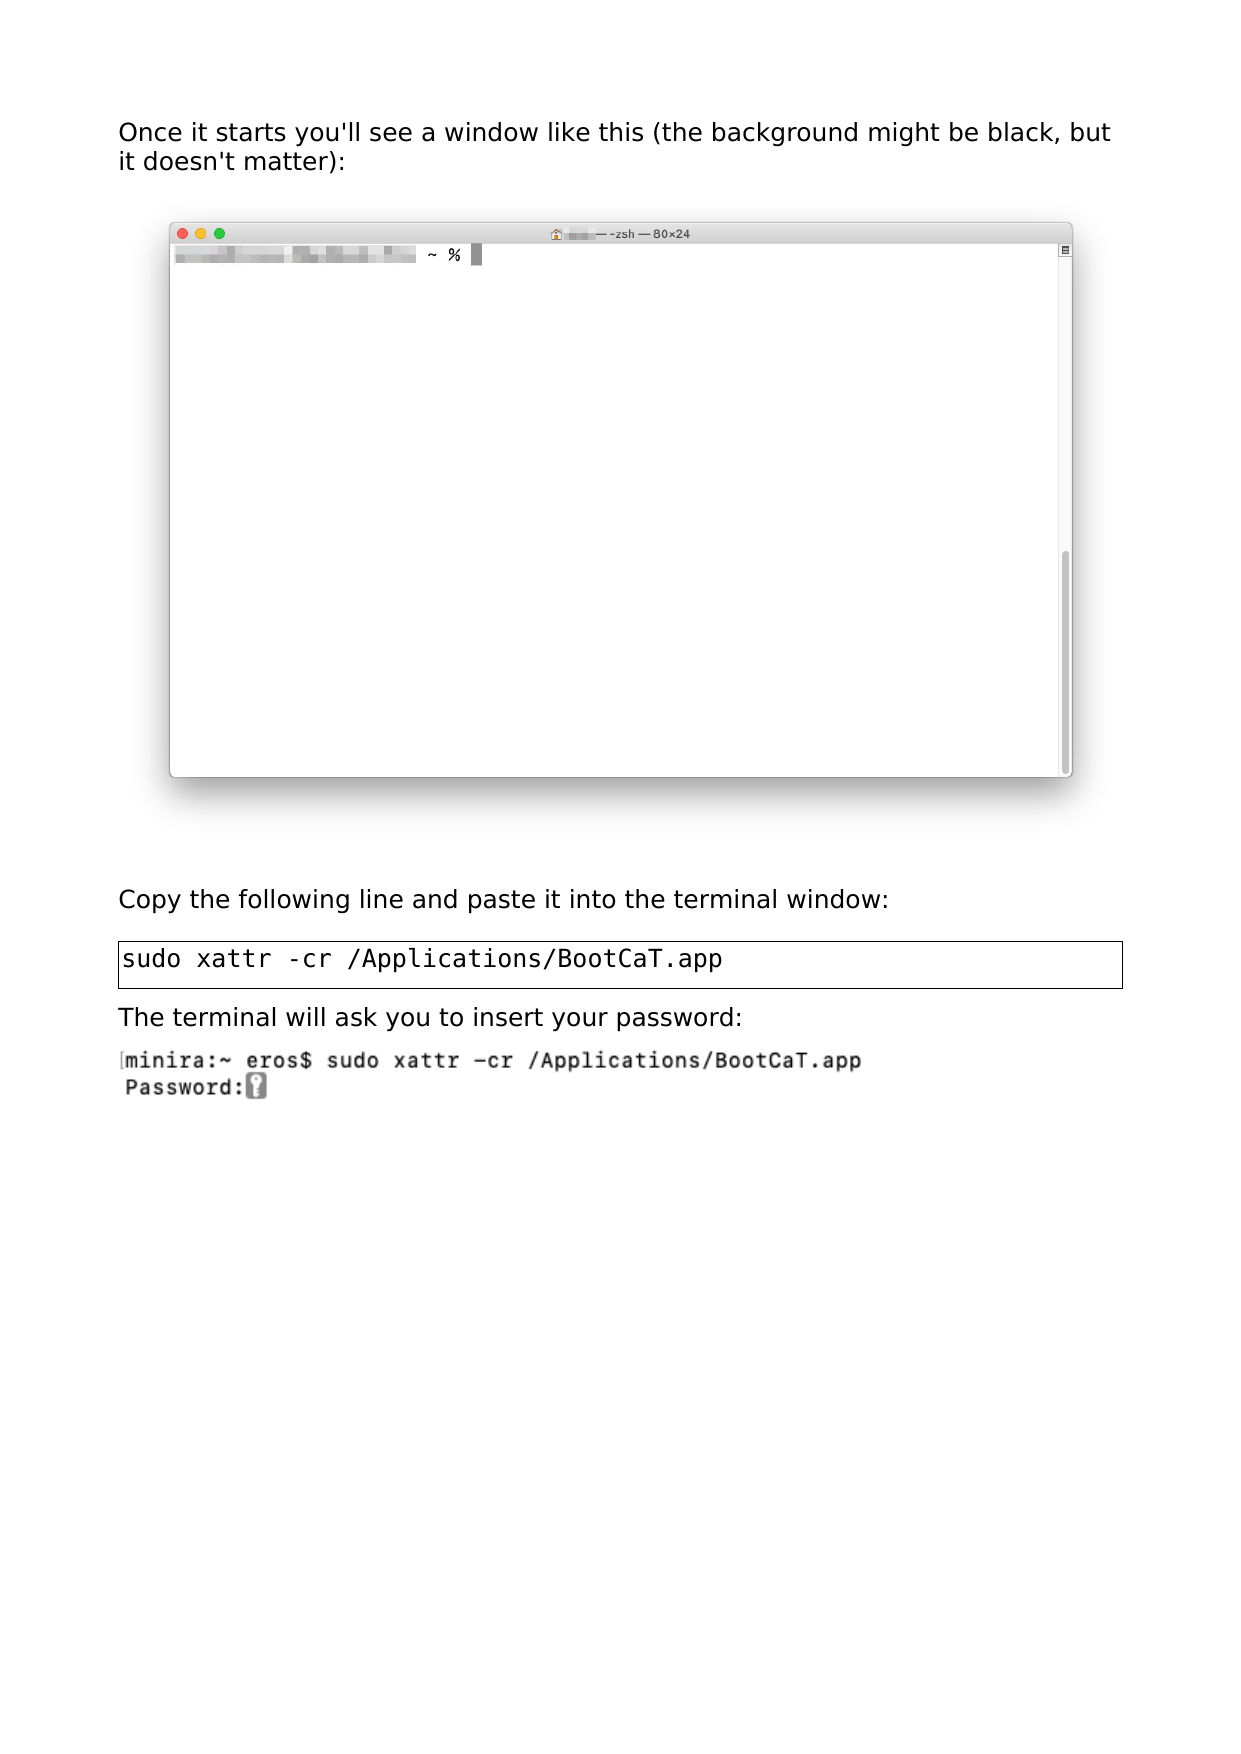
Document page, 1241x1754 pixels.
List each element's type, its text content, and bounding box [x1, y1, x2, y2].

text The terminal will ask you to insert your password: [118, 1003, 1122, 1032]
picture [118, 188, 1123, 844]
text Copy the following line and paste it into the terminal window: [118, 885, 1122, 914]
table_header sudo xattr -cr /Applications/BootCaT.app [119, 942, 1122, 988]
text Once it starts you'll see a window like this (the background might be black, but it doesn't matter): [118, 118, 1122, 176]
picture [118, 1044, 1123, 1567]
